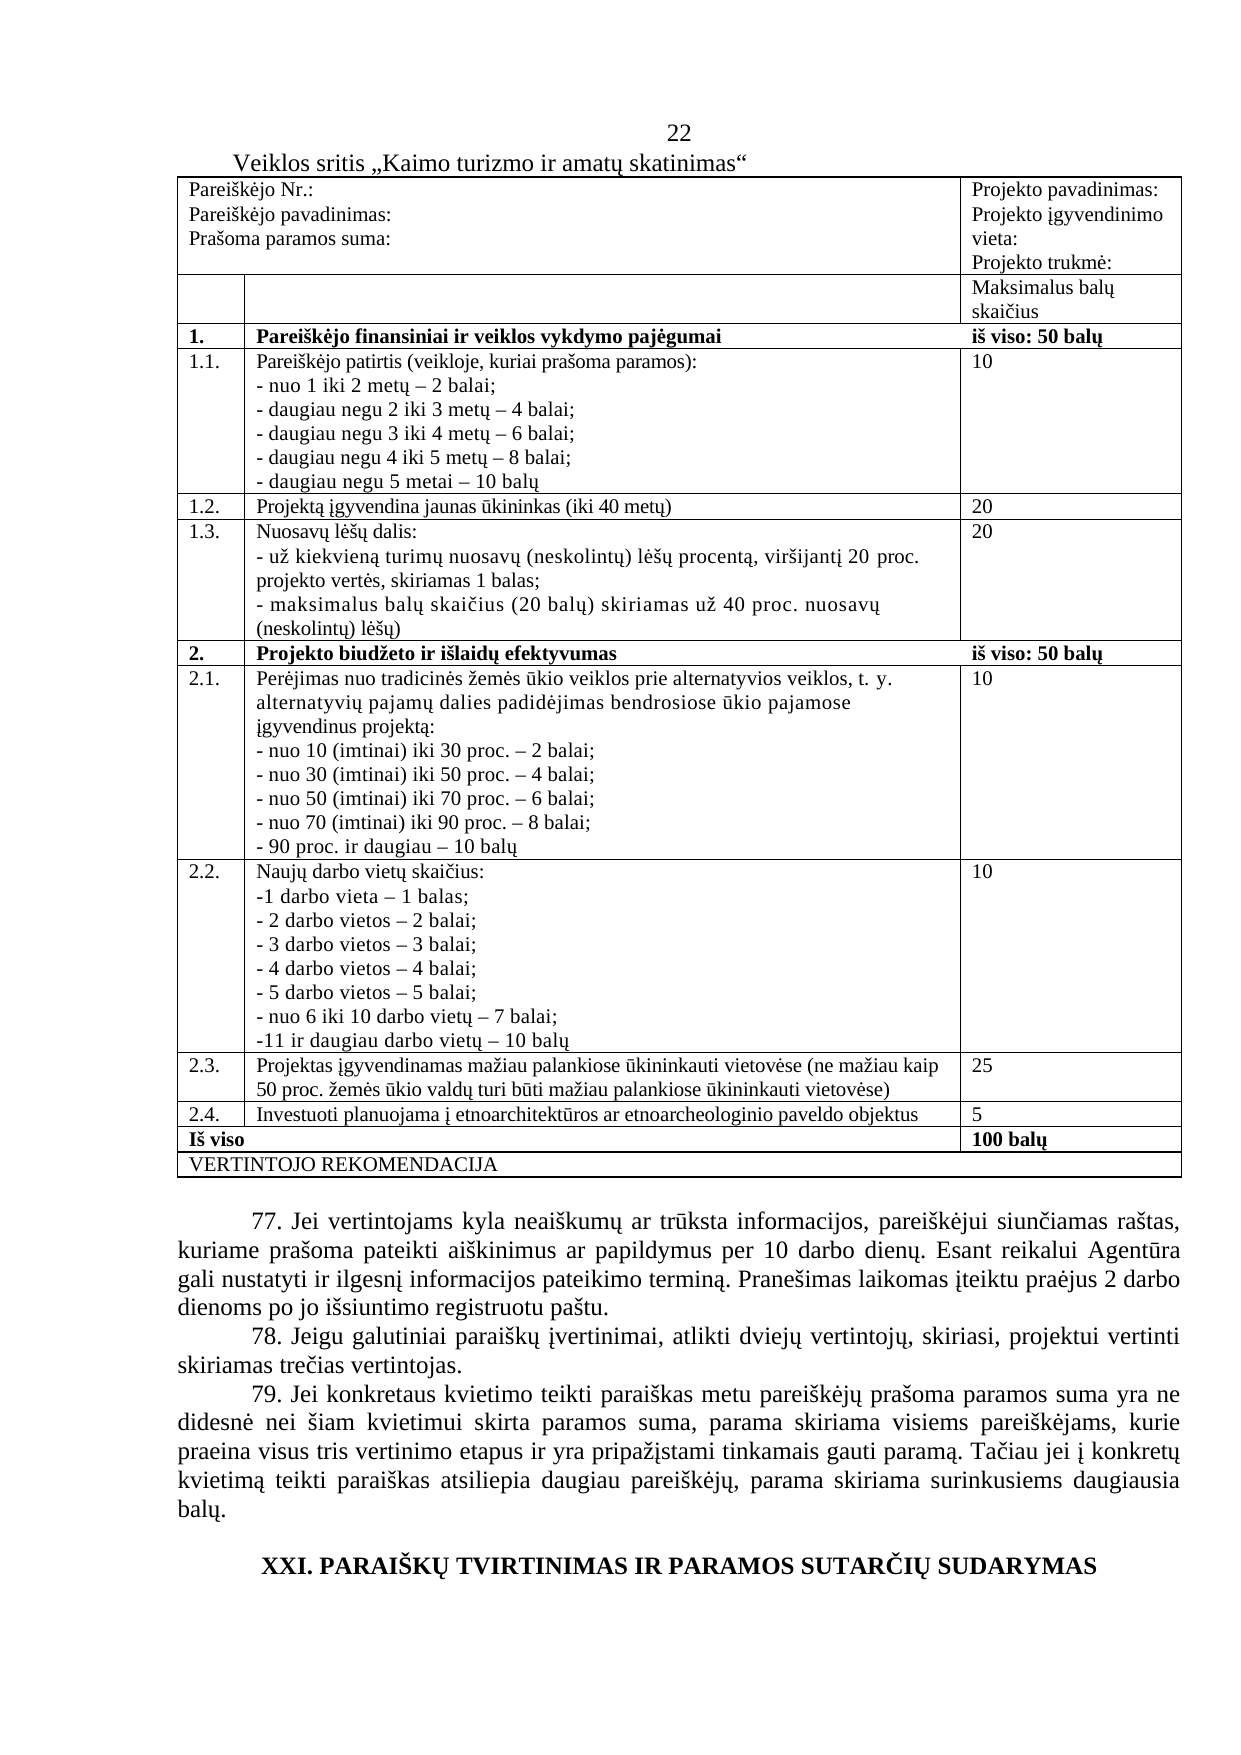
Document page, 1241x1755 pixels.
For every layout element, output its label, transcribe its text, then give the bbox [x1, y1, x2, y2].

table_cell 10 [961, 349, 1181, 493]
table_cell [178, 275, 244, 323]
table_cell 20 [961, 520, 1181, 640]
table_cell iš viso: 50 balų [960, 641, 1181, 665]
table_cell Projekto biudžeto ir išlaidų efektyvumas [245, 641, 960, 665]
text XXI. PARAIŠKŲ TVIRTINIMAS IR PARAMOS SUTARČIŲ SUDARYMAS [177, 1551, 1181, 1580]
table_cell 2.2. [178, 860, 244, 1052]
table_cell 25 [961, 1053, 1181, 1101]
text 78. Jeigu galutiniai paraiškų įvertinimai, atlikti dviejų vertintojų, skiriasi, projektui vertinti skiriamas trečias vertintojas. [177, 1321, 1181, 1379]
table_cell 1.1. [178, 349, 244, 493]
table_cell 2.4. [178, 1102, 244, 1126]
text 79. Jei konkretaus kvietimo teikti paraiškas metu pareiškėjų prašoma paramos suma yra ne didesnė nei šiam kvietimui skirta paramos suma, parama skiriama visiems pareiškėjams, kurie praeina visus tris vertinimo etapus ir yra pripažįstami tinkamais gauti paramą. Tačiau jei į konkretų kvietimą teikti paraiškas atsiliepia daugiau pareiškėjų, parama skiriama surinkusiems daugiausia balų. [177, 1379, 1181, 1522]
table_header Pareiškėjo Nr.: Pareiškėjo pavadinimas: Prašoma paramos suma: [178, 178, 960, 274]
table_cell 1.3. [178, 520, 244, 640]
table_cell 2. [178, 641, 244, 665]
table_cell 20 [1170, 494, 1181, 518]
table_cell 10 [961, 666, 1181, 858]
table_cell [245, 275, 960, 323]
table_cell Maksimalus balų skaičius [961, 275, 1181, 323]
table_cell 20 [961, 494, 972, 518]
table_cell 1. [178, 324, 244, 348]
table_cell Iš viso [178, 1127, 960, 1151]
table_cell VERTINTOJO REKOMENDACIJA [178, 1153, 1181, 1176]
text Veiklos sritis „Kaimo turizmo ir amatų skatinimas“ [158, 148, 1181, 176]
table_cell 1.2. [178, 494, 244, 518]
table_cell 100 balų [961, 1127, 1181, 1151]
table_cell 2.3. [178, 1053, 244, 1101]
table_cell 10 [961, 860, 1181, 1052]
text 77. Jei vertintojams kyla neaiškumų ar trūksta informacijos, pareiškėjui siunčiamas raštas, kuriame prašoma pateikti aiškinimus ar papildymus per 10 darbo dienų. Esant reikalui Agentūra gali nustatyti ir ilgesnį informacijos pateikimo terminą. Pranešimas laikomas įteiktu praėjus 2 darbo dienoms po jo išsiuntimo registruotu paštu. [177, 1206, 1181, 1321]
table_cell 5 [1170, 1102, 1181, 1126]
table_cell Pareiškėjo finansiniai ir veiklos vykdymo pajėgumai [245, 324, 960, 348]
table_cell iš viso: 50 balų [960, 324, 1181, 348]
table_header Projekto pavadinimas: Projekto įgyvendinimo vieta: Projekto trukmė: [961, 178, 1181, 274]
table_cell 5 [961, 1102, 972, 1126]
table_cell 2.1. [178, 666, 244, 858]
